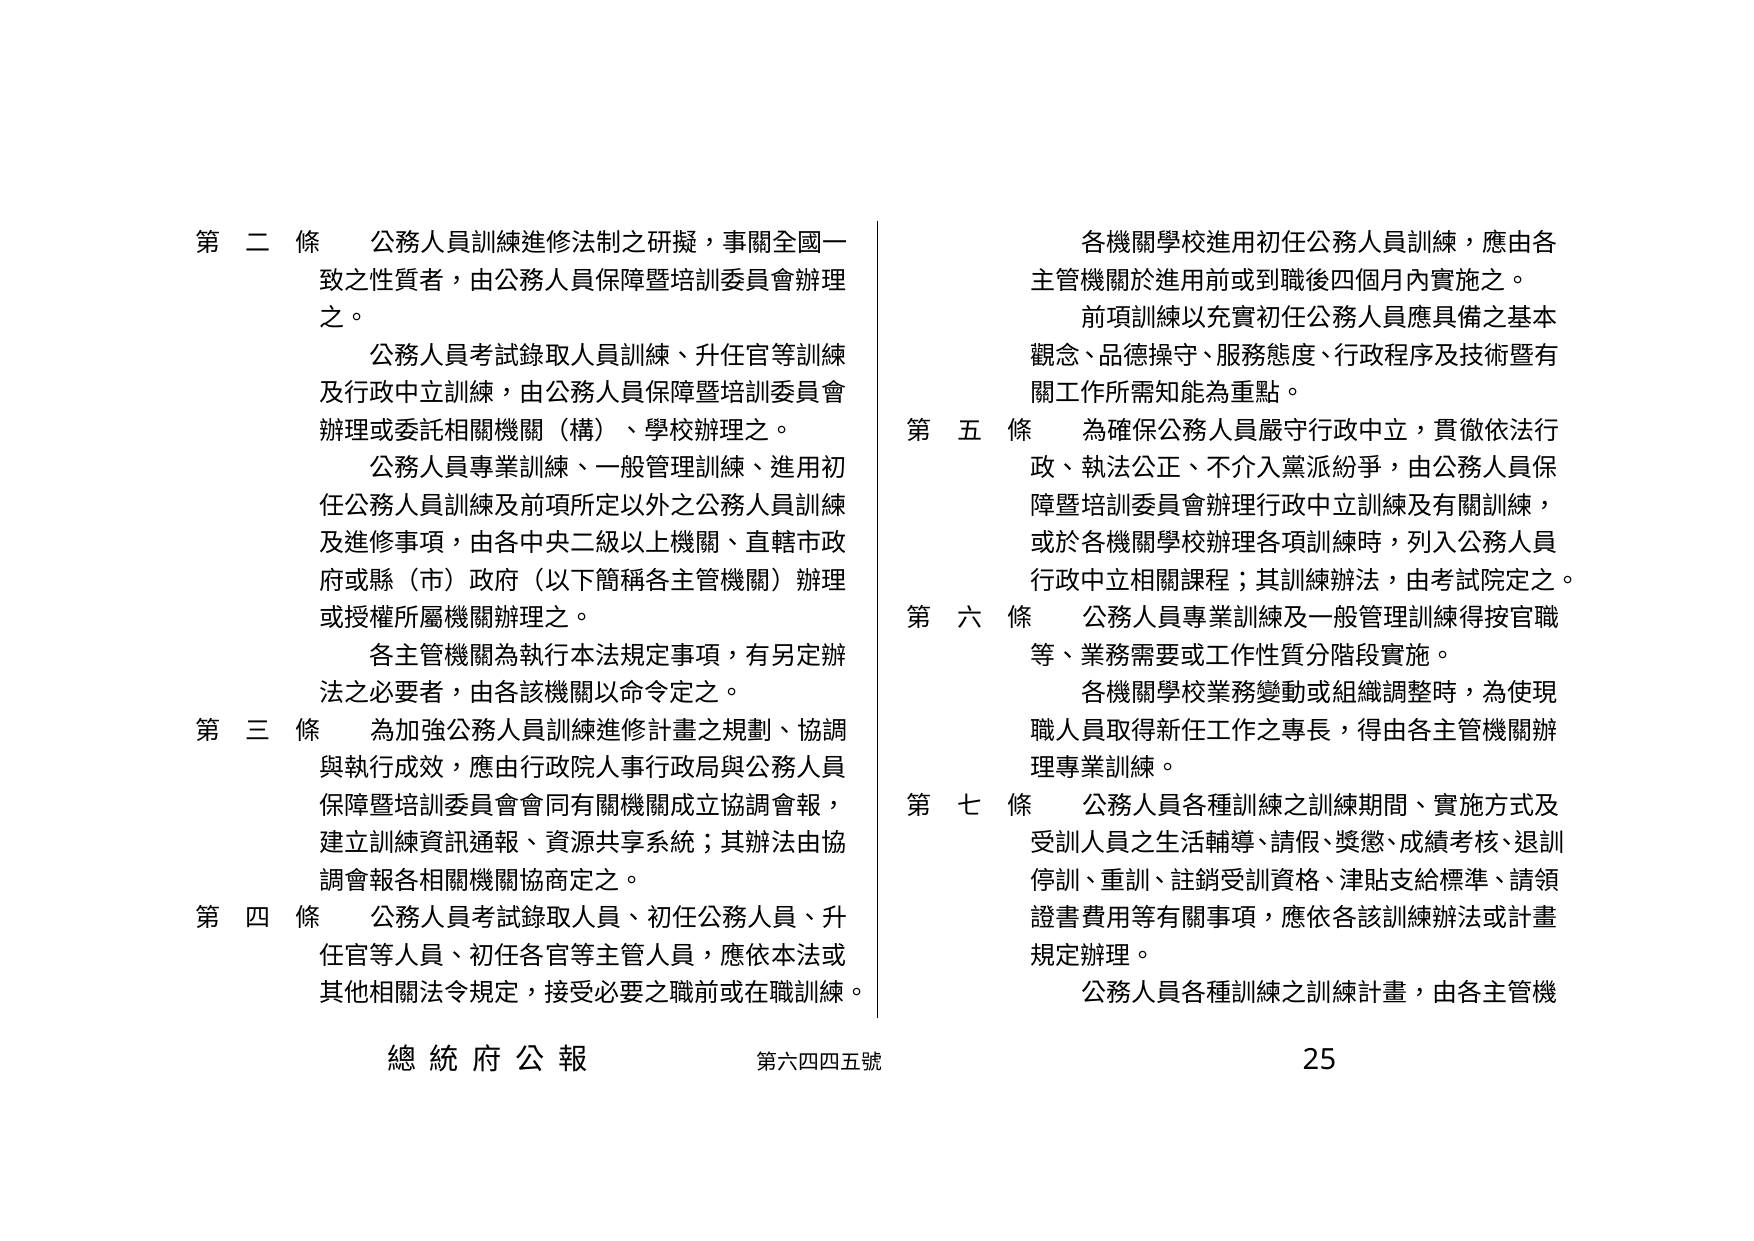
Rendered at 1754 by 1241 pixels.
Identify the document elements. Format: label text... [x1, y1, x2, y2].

text 公務人員專業訓練、一般管理訓練、進用初任公務人員訓練及前項所定以外之公務人員訓練及進修事項，由各中央二級以上機關、直轄市政府或縣（市）政府（以下簡稱各主管機關）辦理或授權所屬機關辦理之。 [319, 447, 847, 634]
text 前項訓練以充實初任公務人員應具備之基本觀念、品德操守、服務態度、行政程序及技術暨有關工作所需知能為重點。 [1031, 297, 1559, 409]
text 第 三 條 為加強公務人員訓練進修計畫之規劃、協調與執行成效，應由行政院人事行政局與公務人員保障暨培訓委員會會同有關機關成立協調會報，建立訓練資訊通報、資源共享系統；其辦法由協調會報各相關機關協商定之。 [195, 709, 847, 897]
text 第 五 條 為確保公務人員嚴守行政中立，貫徹依法行政、執法公正、不介入黨派紛爭，由公務人員保障暨培訓委員會辦理行政中立訓練及有關訓練，或於各機關學校辦理各項訓練時，列入公務人員行政中立相關課程；其訓練辦法，由考試院定之。 [907, 409, 1559, 597]
text 各機關學校業務變動或組織調整時，為使現職人員取得新任工作之專長，得由各主管機關辦理專業訓練。 [1031, 672, 1559, 784]
text 各機關學校進用初任公務人員訓練，應由各主管機關於進用前或到職後四個月內實施之。 [1031, 222, 1559, 297]
text 第 六 條 公務人員專業訓練及一般管理訓練得按官職等、業務需要或工作性質分階段實施。 [907, 597, 1559, 672]
text 公務人員各種訓練之訓練計畫，由各主管機 [1031, 972, 1559, 1009]
text 公務人員考試錄取人員訓練、升任官等訓練及行政中立訓練，由公務人員保障暨培訓委員會辦理或委託相關機關（構）、學校辦理之。 [319, 334, 847, 447]
text 第 四 條 公務人員考試錄取人員、初任公務人員、升任官等人員、初任各官等主管人員，應依本法或其他相關法令規定，接受必要之職前或在職訓練。 [195, 897, 847, 1009]
text 各主管機關為執行本法規定事項，有另定辦法之必要者，由各該機關以命令定之。 [319, 634, 847, 709]
text 第 七 條 公務人員各種訓練之訓練期間、實施方式及受訓人員之生活輔導、請假、獎懲、成績考核、退訓、停訓、重訓、註銷受訓資格、津貼支給標準、請領證書費用等有關事項，應依各該訓練辦法或計畫規定辦理。 [907, 784, 1559, 972]
text 第 二 條 公務人員訓練進修法制之研擬，事關全國一致之性質者，由公務人員保障暨培訓委員會辦理之。 [195, 222, 847, 334]
